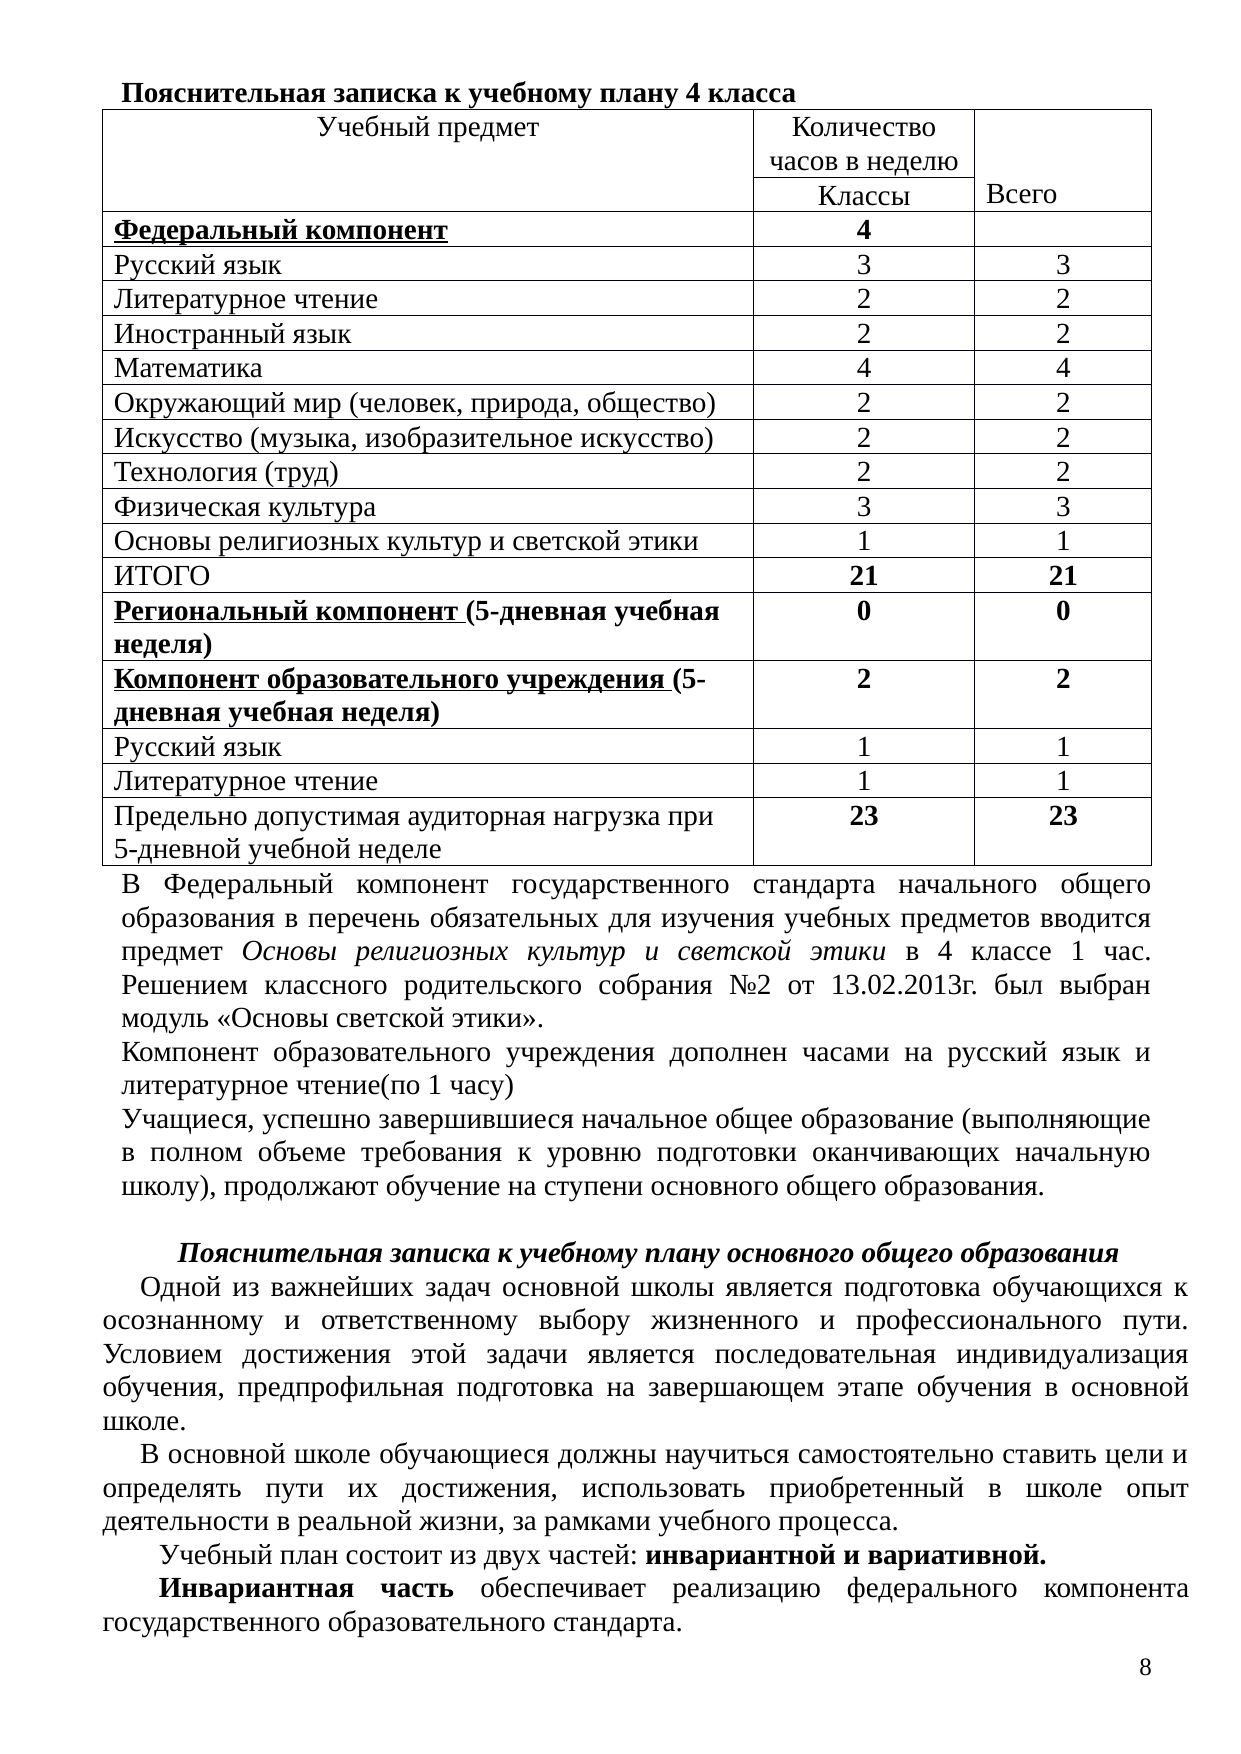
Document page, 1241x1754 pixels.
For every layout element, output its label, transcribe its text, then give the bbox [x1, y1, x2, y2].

table_cell 1 [754, 729, 974, 762]
table_cell 0 [975, 593, 1151, 660]
table_cell 3 [975, 489, 1151, 522]
text В Федеральный компонент государственного стандарта начального общего образования в перечень обязательных для изучения учебных предметов вводится предмет Основы религиозных культур и светской этики в 4 классе 1 час. Решением классного родительского собрания №2 от 13.02.2013г. был выбран модуль «Основы светской этики». [121, 866, 1152, 1034]
table_cell Русский язык [103, 729, 753, 762]
table_header Всего [975, 110, 1151, 211]
table_cell 3 [754, 247, 974, 280]
table_cell 2 [975, 454, 1151, 488]
table_cell Основы религиозных культур и светской этики [103, 524, 753, 557]
table_cell [975, 212, 1151, 246]
table_cell 4 [754, 212, 974, 246]
text Инвариантная часть обеспечивает реализацию федерального компонента государственного образовательного стандарта. [102, 1571, 1190, 1638]
table_cell 2 [754, 454, 974, 488]
table_cell 23 [754, 798, 974, 865]
table_cell Искусство (музыка, изобразительное искусство) [103, 420, 753, 453]
table_cell Классы [754, 178, 974, 211]
table_cell 2 [975, 316, 1151, 349]
table_cell Предельно допустимая аудиторная нагрузка при 5-дневной учебной неделе [103, 798, 753, 865]
table_cell ИТОГО [103, 558, 753, 592]
table_cell 2 [754, 316, 974, 349]
text Учебный план состоит из двух частей: инвариантной и вариативной. [102, 1537, 1190, 1571]
table_cell 2 [975, 661, 1151, 728]
table_cell 2 [754, 385, 974, 419]
table_cell 1 [754, 524, 974, 557]
text Одной из важнейших задач основной школы является подготовка обучающихся к осознанному и ответственному выбору жизненного и профессионального пути. Условием достижения этой задачи является последовательная индивидуализация обучения, предпрофильная подготовка на завершающем этапе обучения в основной школе. [102, 1269, 1190, 1436]
table_cell 1 [975, 524, 1151, 557]
text Компонент образовательного учреждения дополнен часами на русский язык и литературное чтение(по 1 часу) [121, 1034, 1152, 1101]
text Учащиеся, успешно завершившиеся начальное общее образование (выполняющие в полном объеме требования к уровню подготовки оканчивающих начальную школу), продолжают обучение на ступени основного общего образования. [121, 1101, 1152, 1202]
table_cell 4 [975, 351, 1151, 384]
table_cell 21 [754, 558, 974, 592]
table_cell Русский язык [103, 247, 753, 280]
table_cell Математика [103, 351, 753, 384]
table_cell 2 [975, 420, 1151, 453]
text Пояснительная записка к учебному плану 4 класса [121, 75, 1152, 108]
table_cell 0 [754, 593, 974, 660]
table_cell 1 [975, 729, 1151, 762]
table_cell 21 [975, 558, 1151, 592]
table_cell 23 [975, 798, 1151, 865]
table_cell 2 [975, 281, 1151, 315]
table_cell 4 [754, 351, 974, 384]
table_cell Компонент образовательного учреждения (5-дневная учебная неделя) [103, 661, 753, 728]
table_cell Физическая культура [103, 489, 753, 522]
table_cell 2 [754, 281, 974, 315]
table_cell Федеральный компонент [103, 212, 753, 246]
table_cell 1 [754, 764, 974, 797]
table_cell Окружающий мир (человек, природа, общество) [103, 385, 753, 419]
table_cell 2 [754, 420, 974, 453]
text Пояснительная записка к учебному плану основного общего образования [177, 1235, 1190, 1269]
table_header Количество часов в неделю [754, 110, 974, 177]
table_cell 3 [754, 489, 974, 522]
table_cell 2 [975, 385, 1151, 419]
table_cell Литературное чтение [103, 764, 753, 797]
table_cell Региональный компонент (5-дневная учебная неделя) [103, 593, 753, 660]
table_header Учебный предмет [103, 110, 753, 211]
table_cell Технология (труд) [103, 454, 753, 488]
text В основной школе обучающиеся должны научиться самостоятельно ставить цели и определять пути их достижения, использовать приобретенный в школе опыт деятельности в реальной жизни, за рамками учебного процесса. [102, 1436, 1190, 1537]
table_cell 1 [975, 764, 1151, 797]
table_cell 2 [754, 661, 974, 728]
table_cell Иностранный язык [103, 316, 753, 349]
table_cell 3 [975, 247, 1151, 280]
table_cell Литературное чтение [103, 281, 753, 315]
